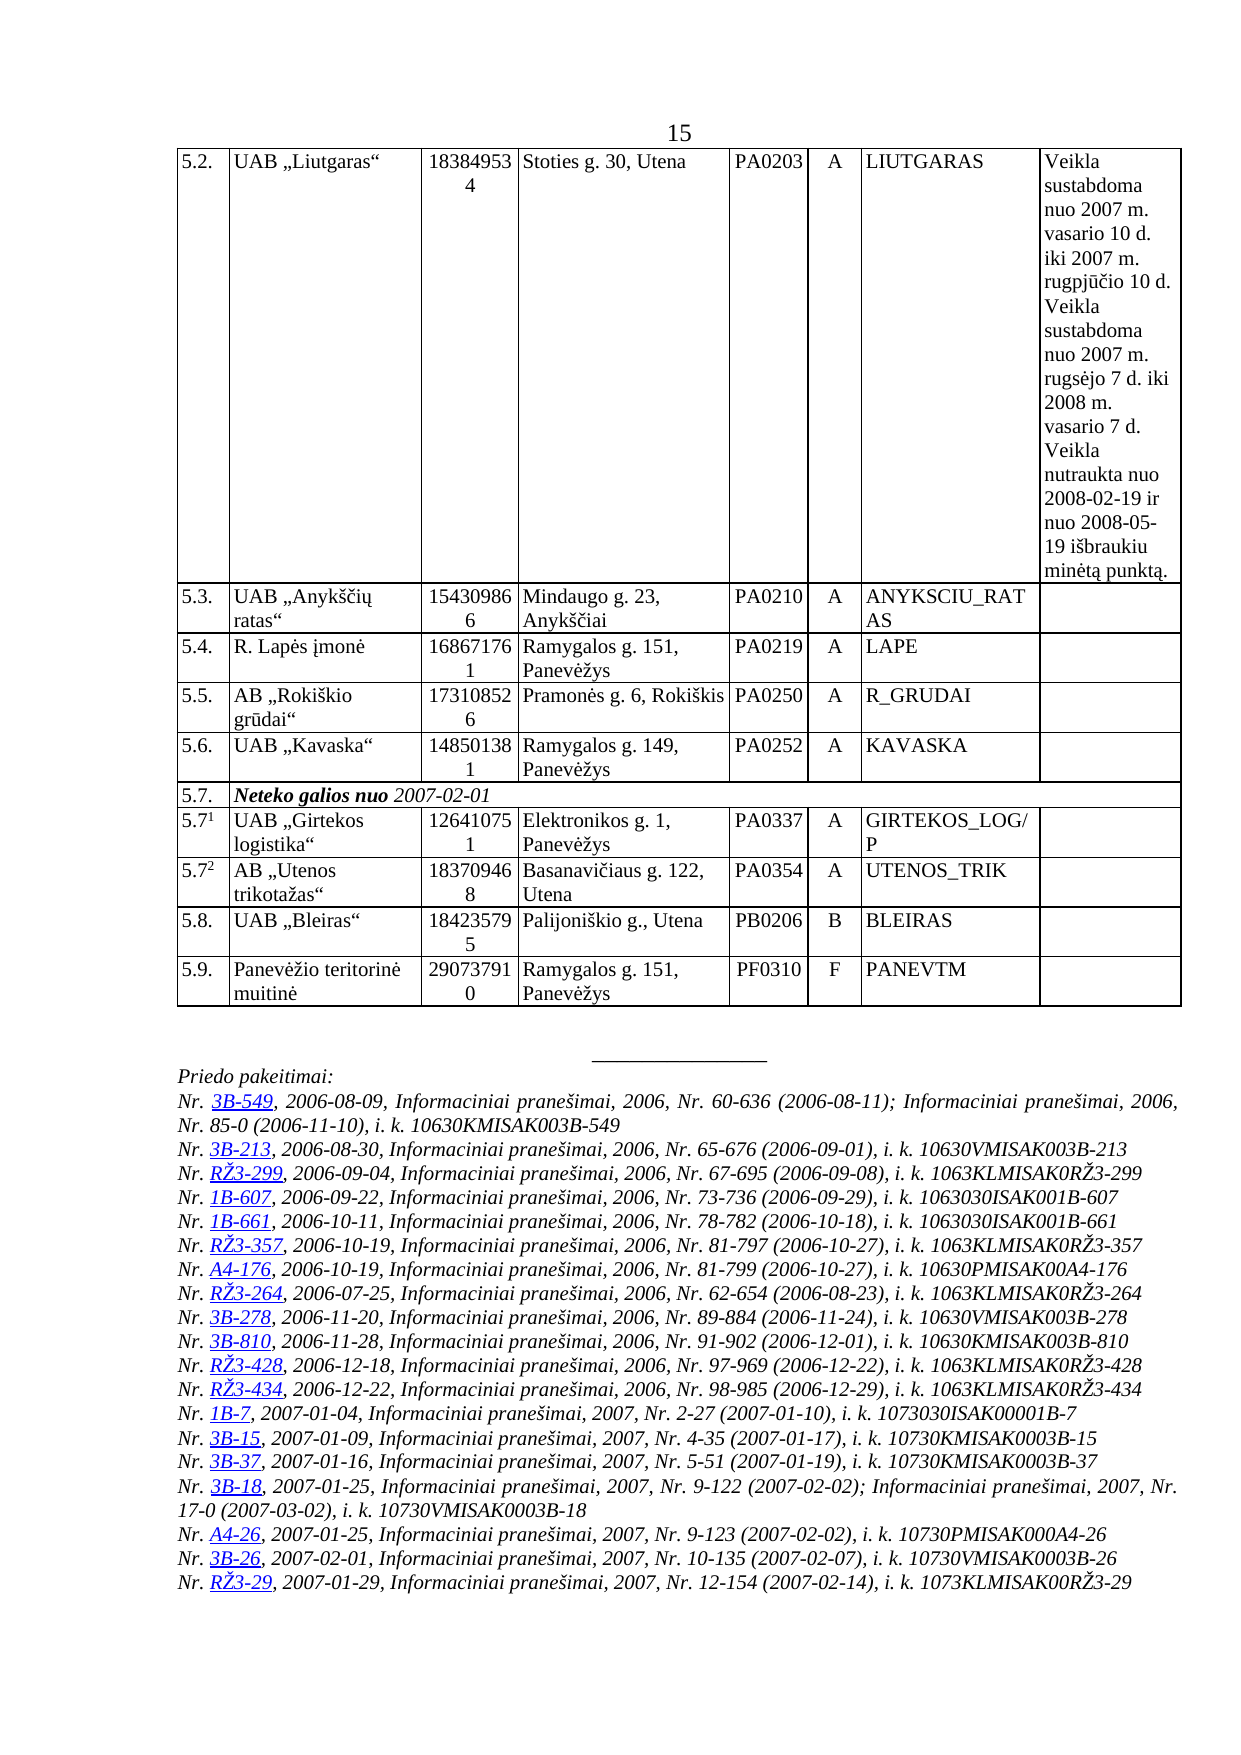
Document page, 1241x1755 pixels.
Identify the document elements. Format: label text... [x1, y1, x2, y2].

table_cell UAB „Girtekos logistika“ [230, 808, 421, 856]
table_cell UAB „Bleiras“ [230, 908, 421, 956]
text Nr. RŽ3-434, 2006-12-22, Informaciniai pranešimai, 2006, Nr. 98-985 (2006-12-29), i. k. 1063KLMISAK0RŽ3-434 [177, 1377, 1181, 1401]
table_cell UAB „Kavaska“ [230, 733, 421, 781]
table_cell 5.3. [178, 584, 229, 632]
table_cell [1041, 808, 1180, 856]
table_cell [1041, 634, 1180, 682]
table_cell A [809, 683, 861, 731]
table_cell 5.5. [178, 683, 229, 731]
table_cell R. Lapės įmonė [230, 634, 421, 682]
table_cell 290737910 [422, 957, 518, 1005]
text Nr. 3B-549, 2006-08-09, Informaciniai pranešimai, 2006, Nr. 60-636 (2006-08-11); Informaciniai pranešimai, 2006, Nr. 85-0 (2006-11-10), i. k. 10630KMISAK003B-549 [177, 1088, 1181, 1137]
table_cell BLEIRAS [862, 908, 1039, 956]
table_cell A [809, 808, 861, 856]
table_cell 5.4. [178, 634, 229, 682]
text Nr. RŽ3-428, 2006-12-18, Informaciniai pranešimai, 2006, Nr. 97-969 (2006-12-22), i. k. 1063KLMISAK0RŽ3-428 [177, 1353, 1181, 1377]
text Nr. 3B-37, 2007-01-16, Informaciniai pranešimai, 2007, Nr. 5-51 (2007-01-19), i. k. 10730KMISAK0003B-37 [177, 1449, 1181, 1473]
table_cell R_GRUDAI [862, 683, 1039, 731]
text Priedo pakeitimai: [177, 1064, 1181, 1088]
table_cell AB „Utenos trikotažas“ [230, 858, 421, 906]
table_cell Stoties g. 30, Utena [519, 149, 729, 582]
table_cell A [809, 584, 861, 632]
table_cell A [809, 733, 861, 781]
table_cell [1041, 683, 1180, 731]
table_cell PA0210 [730, 584, 807, 632]
text Nr. 3B-213, 2006-08-30, Informaciniai pranešimai, 2006, Nr. 65-676 (2006-09-01), i. k. 10630VMISAK003B-213 [177, 1137, 1181, 1161]
text Nr. RŽ3-264, 2006-07-25, Informaciniai pranešimai, 2006, Nr. 62-654 (2006-08-23), i. k. 1063KLMISAK0RŽ3-264 [177, 1281, 1181, 1305]
table_cell PANEVTM [862, 957, 1039, 1005]
table_cell Veikla sustabdoma nuo 2007 m. vasario 10 d. iki 2007 m. rugpjūčio 10 d. Veikla sustabdoma nuo 2007 m. rugsėjo 7 d. iki 2008 m. vasario 7 d. Veikla nutraukta nuo 2008-02-19 ir nuo 2008-05-19 išbraukiu minėtą punktą. [1041, 149, 1180, 582]
table_cell A [809, 634, 861, 682]
table_cell Ramygalos g. 149, Panevėžys [519, 733, 729, 781]
text ______________ [177, 1036, 1181, 1064]
table_cell PB0206 [730, 908, 807, 956]
text Nr. 1B-7, 2007-01-04, Informaciniai pranešimai, 2007, Nr. 2-27 (2007-01-10), i. k. 1073030ISAK00001B-7 [177, 1401, 1181, 1425]
table_cell Mindaugo g. 23, Anykščiai [519, 584, 729, 632]
text Nr. A4-176, 2006-10-19, Informaciniai pranešimai, 2006, Nr. 81-799 (2006-10-27), i. k. 10630PMISAK00A4-176 [177, 1257, 1181, 1281]
table_cell [1041, 908, 1180, 956]
table_cell 5.8. [178, 908, 229, 956]
table_cell [1041, 957, 1180, 1005]
table_cell B [809, 908, 861, 956]
table_cell 183709468 [422, 858, 518, 906]
table_cell [1041, 733, 1180, 781]
text Nr. 3B-810, 2006-11-28, Informaciniai pranešimai, 2006, Nr. 91-902 (2006-12-01), i. k. 10630KMISAK003B-810 [177, 1329, 1181, 1353]
text Nr. 1B-607, 2006-09-22, Informaciniai pranešimai, 2006, Nr. 73-736 (2006-09-29), i. k. 1063030ISAK001B-607 [177, 1185, 1181, 1209]
table_cell Ramygalos g. 151, Panevėžys [519, 957, 729, 1005]
table_cell Elektronikos g. 1, Panevėžys [519, 808, 729, 856]
table_cell Pramonės g. 6, Rokiškis [519, 683, 729, 731]
table_cell A [809, 858, 861, 906]
table_cell 183849534 [422, 149, 518, 582]
table_cell A [809, 149, 861, 582]
table_cell 5.7. [178, 783, 229, 807]
table_cell Neteko galios nuo 2007-02-01 [230, 783, 1180, 807]
table_cell F [809, 957, 861, 1005]
table_cell LIUTGARAS [862, 149, 1039, 582]
table_cell Basanavičiaus g. 122, Utena [519, 858, 729, 906]
table_cell Ramygalos g. 151, Panevėžys [519, 634, 729, 682]
table_cell [1041, 584, 1180, 632]
table_cell UAB „Liutgaras“ [230, 149, 421, 582]
table_cell 5.2. [178, 149, 229, 582]
table_cell 5.72 [178, 858, 229, 906]
table_cell 5.9. [178, 957, 229, 1005]
table_cell GIRTEKOS_LOG/P [862, 808, 1039, 856]
text Nr. RŽ3-357, 2006-10-19, Informaciniai pranešimai, 2006, Nr. 81-797 (2006-10-27), i. k. 1063KLMISAK0RŽ3-357 [177, 1233, 1181, 1257]
table_cell PA0250 [730, 683, 807, 731]
table_cell PA0219 [730, 634, 807, 682]
text Nr. 3B-278, 2006-11-20, Informaciniai pranešimai, 2006, Nr. 89-884 (2006-11-24), i. k. 10630VMISAK003B-278 [177, 1305, 1181, 1329]
table_cell UTENOS_TRIK [862, 858, 1039, 906]
table_cell [1041, 858, 1180, 906]
text Nr. 3B-18, 2007-01-25, Informaciniai pranešimai, 2007, Nr. 9-122 (2007-02-02); Informaciniai pranešimai, 2007, Nr. 17-0 (2007-03-02), i. k. 10730VMISAK0003B-18 [177, 1473, 1181, 1522]
table_cell UAB „Anykščių ratas“ [230, 584, 421, 632]
text Nr. 1B-661, 2006-10-11, Informaciniai pranešimai, 2006, Nr. 78-782 (2006-10-18), i. k. 1063030ISAK001B-661 [177, 1209, 1181, 1233]
table_cell 173108526 [422, 683, 518, 731]
text Nr. 3B-26, 2007-02-01, Informaciniai pranešimai, 2007, Nr. 10-135 (2007-02-07), i. k. 10730VMISAK0003B-26 [177, 1546, 1181, 1570]
table_cell Palijoniškio g., Utena [519, 908, 729, 956]
table_cell ANYKSCIU_RATAS [862, 584, 1039, 632]
text Nr. 3B-15, 2007-01-09, Informaciniai pranešimai, 2007, Nr. 4-35 (2007-01-17), i. k. 10730KMISAK0003B-15 [177, 1425, 1181, 1449]
text Nr. RŽ3-299, 2006-09-04, Informaciniai pranešimai, 2006, Nr. 67-695 (2006-09-08), i. k. 1063KLMISAK0RŽ3-299 [177, 1161, 1181, 1185]
text Nr. A4-26, 2007-01-25, Informaciniai pranešimai, 2007, Nr. 9-123 (2007-02-02), i. k. 10730PMISAK000A4-26 [177, 1522, 1181, 1546]
table_cell PA0203 [730, 149, 807, 582]
table_cell AB „Rokiškio grūdai“ [230, 683, 421, 731]
table_cell LAPE [862, 634, 1039, 682]
table_cell 184235795 [422, 908, 518, 956]
table_cell PF0310 [730, 957, 807, 1005]
table_cell 148501381 [422, 733, 518, 781]
table_cell 126410751 [422, 808, 518, 856]
table_cell KAVASKA [862, 733, 1039, 781]
table_cell PA0354 [730, 858, 807, 906]
text Nr. RŽ3-29, 2007-01-29, Informaciniai pranešimai, 2007, Nr. 12-154 (2007-02-14), i. k. 1073KLMISAK00RŽ3-29 [177, 1570, 1181, 1594]
table_cell 168671761 [422, 634, 518, 682]
table_cell 154309866 [422, 584, 518, 632]
table_cell Panevėžio teritorinė muitinė [230, 957, 421, 1005]
table_cell 5.6. [178, 733, 229, 781]
table_cell PA0337 [730, 808, 807, 856]
table_cell PA0252 [730, 733, 807, 781]
table_cell 5.71 [178, 808, 229, 856]
